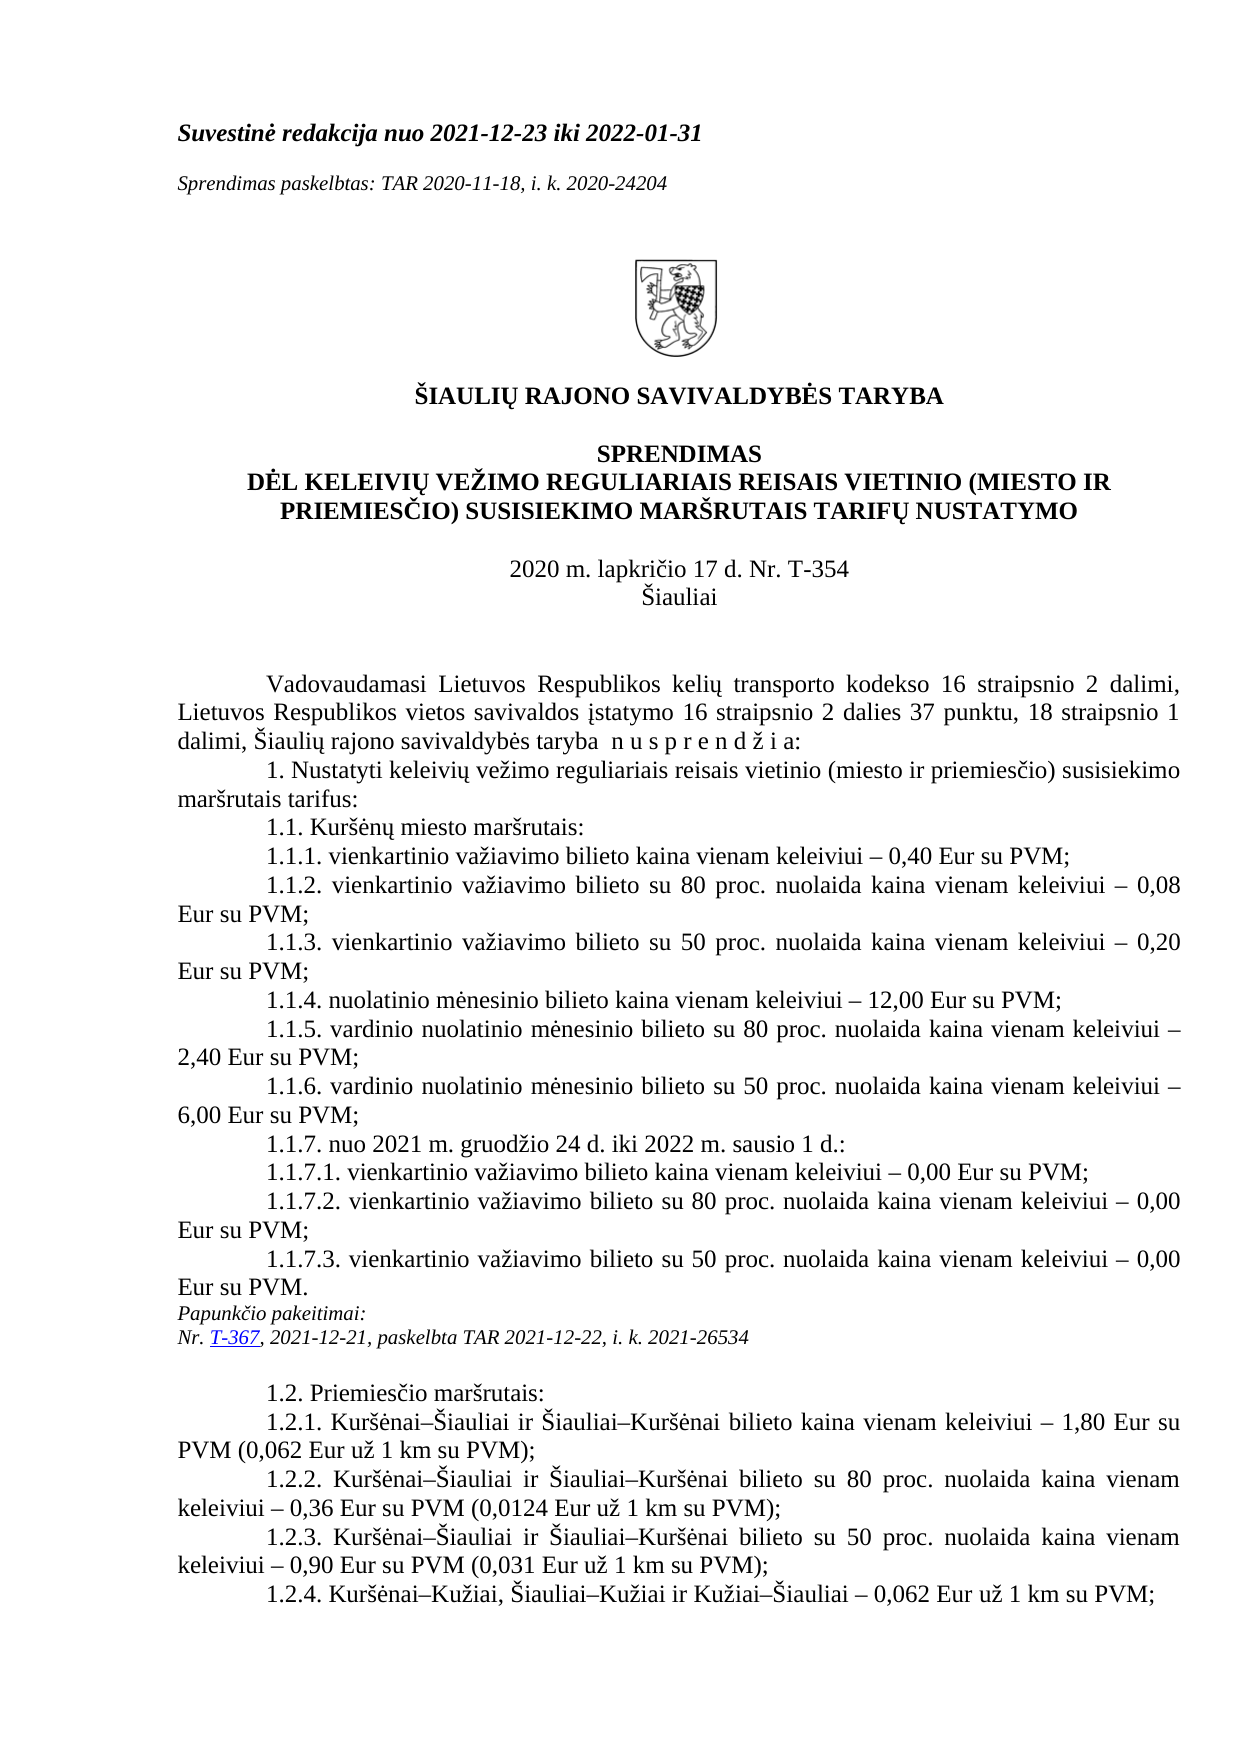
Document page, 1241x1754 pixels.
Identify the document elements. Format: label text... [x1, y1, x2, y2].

text DĖL KELEIVIŲ VEŽIMO REGULIARIAIS REISAIS VIETINIO (MIESTO IR PRIEMIESČIO) SUSISIEKIMO MARŠRUTAIS TARIFŲ NUSTATYMO [177, 467, 1181, 525]
text Vadovaudamasi Lietuvos Respublikos kelių transporto kodekso 16 straipsnio 2 dalimi, Lietuvos Respublikos vietos savivaldos įstatymo 16 straipsnio 2 dalies 37 punktu, 18 straipsnio 1 dalimi, Šiaulių rajono savivaldybės taryba n u s p r e n d ž i a: [177, 669, 1181, 755]
text 1.1.6. vardinio nuolatinio mėnesinio bilieto su 50 proc. nuolaida kaina vienam keleiviui – 6,00 Eur su PVM; [177, 1071, 1181, 1129]
text 1.1.2. vienkartinio važiavimo bilieto su 80 proc. nuolaida kaina vienam keleiviui – 0,08 Eur su PVM; [177, 870, 1181, 927]
text 1.2.3. Kuršėnai–Šiauliai ir Šiauliai–Kuršėnai bilieto su 50 proc. nuolaida kaina vienam keleiviui – 0,90 Eur su PVM (0,031 Eur už 1 km su PVM); [177, 1522, 1181, 1579]
text 2020 m. lapkričio 17 d. Nr. T-354 [177, 554, 1181, 582]
text 1.1.7. nuo 2021 m. gruodžio 24 d. iki 2022 m. sausio 1 d.: [177, 1129, 1181, 1157]
text 1.1.1. vienkartinio važiavimo bilieto kaina vienam keleiviui – 0,40 Eur su PVM; [177, 841, 1181, 870]
text 1.2.2. Kuršėnai–Šiauliai ir Šiauliai–Kuršėnai bilieto su 80 proc. nuolaida kaina vienam keleiviui – 0,36 Eur su PVM (0,0124 Eur už 1 km su PVM); [177, 1464, 1181, 1522]
text 1.1.3. vienkartinio važiavimo bilieto su 50 proc. nuolaida kaina vienam keleiviui – 0,20 Eur su PVM; [177, 927, 1181, 985]
text Šiauliai [177, 582, 1181, 611]
text Nr. T-367, 2021-12-21, paskelbta TAR 2021-12-22, i. k. 2021-26534 [177, 1325, 1181, 1349]
text 1.2.1. Kuršėnai–Šiauliai ir Šiauliai–Kuršėnai bilieto kaina vienam keleiviui – 1,80 Eur su PVM (0,062 Eur už 1 km su PVM); [177, 1407, 1181, 1464]
text 1.1.7.2. vienkartinio važiavimo bilieto su 80 proc. nuolaida kaina vienam keleiviui – 0,00 Eur su PVM; [177, 1186, 1181, 1244]
text 1.1.4. nuolatinio mėnesinio bilieto kaina vienam keleiviui – 12,00 Eur su PVM; [177, 985, 1181, 1014]
text 1.1.7.1. vienkartinio važiavimo bilieto kaina vienam keleiviui – 0,00 Eur su PVM; [177, 1157, 1181, 1186]
text 1. Nustatyti keleivių vežimo reguliariais reisais vietinio (miesto ir priemiesčio) susisiekimo maršrutais tarifus: [177, 755, 1181, 812]
text Suvestinė redakcija nuo 2021-12-23 iki 2022-01-31 [177, 118, 1181, 147]
text 1.1. Kuršėnų miesto maršrutais: [177, 812, 1181, 841]
text 1.1.7.3. vienkartinio važiavimo bilieto su 50 proc. nuolaida kaina vienam keleiviui – 0,00 Eur su PVM. [177, 1244, 1181, 1301]
text 1.1.5. vardinio nuolatinio mėnesinio bilieto su 80 proc. nuolaida kaina vienam keleiviui – 2,40 Eur su PVM; [177, 1014, 1181, 1071]
text 1.2. Priemiesčio maršrutais: [177, 1378, 1181, 1407]
text SPRENDIMAS [177, 439, 1181, 467]
text Sprendimas paskelbtas: TAR 2020-11-18, i. k. 2020-24204 [177, 171, 1181, 195]
subtitle ŠIAULIŲ RAJONO SAVIVALDYBĖS TARYBA [177, 381, 1181, 410]
text 1.2.4. Kuršėnai–Kužiai, Šiauliai–Kužiai ir Kužiai–Šiauliai – 0,062 Eur už 1 km su PVM; [177, 1579, 1181, 1608]
text Papunkčio pakeitimai: [177, 1301, 1181, 1325]
